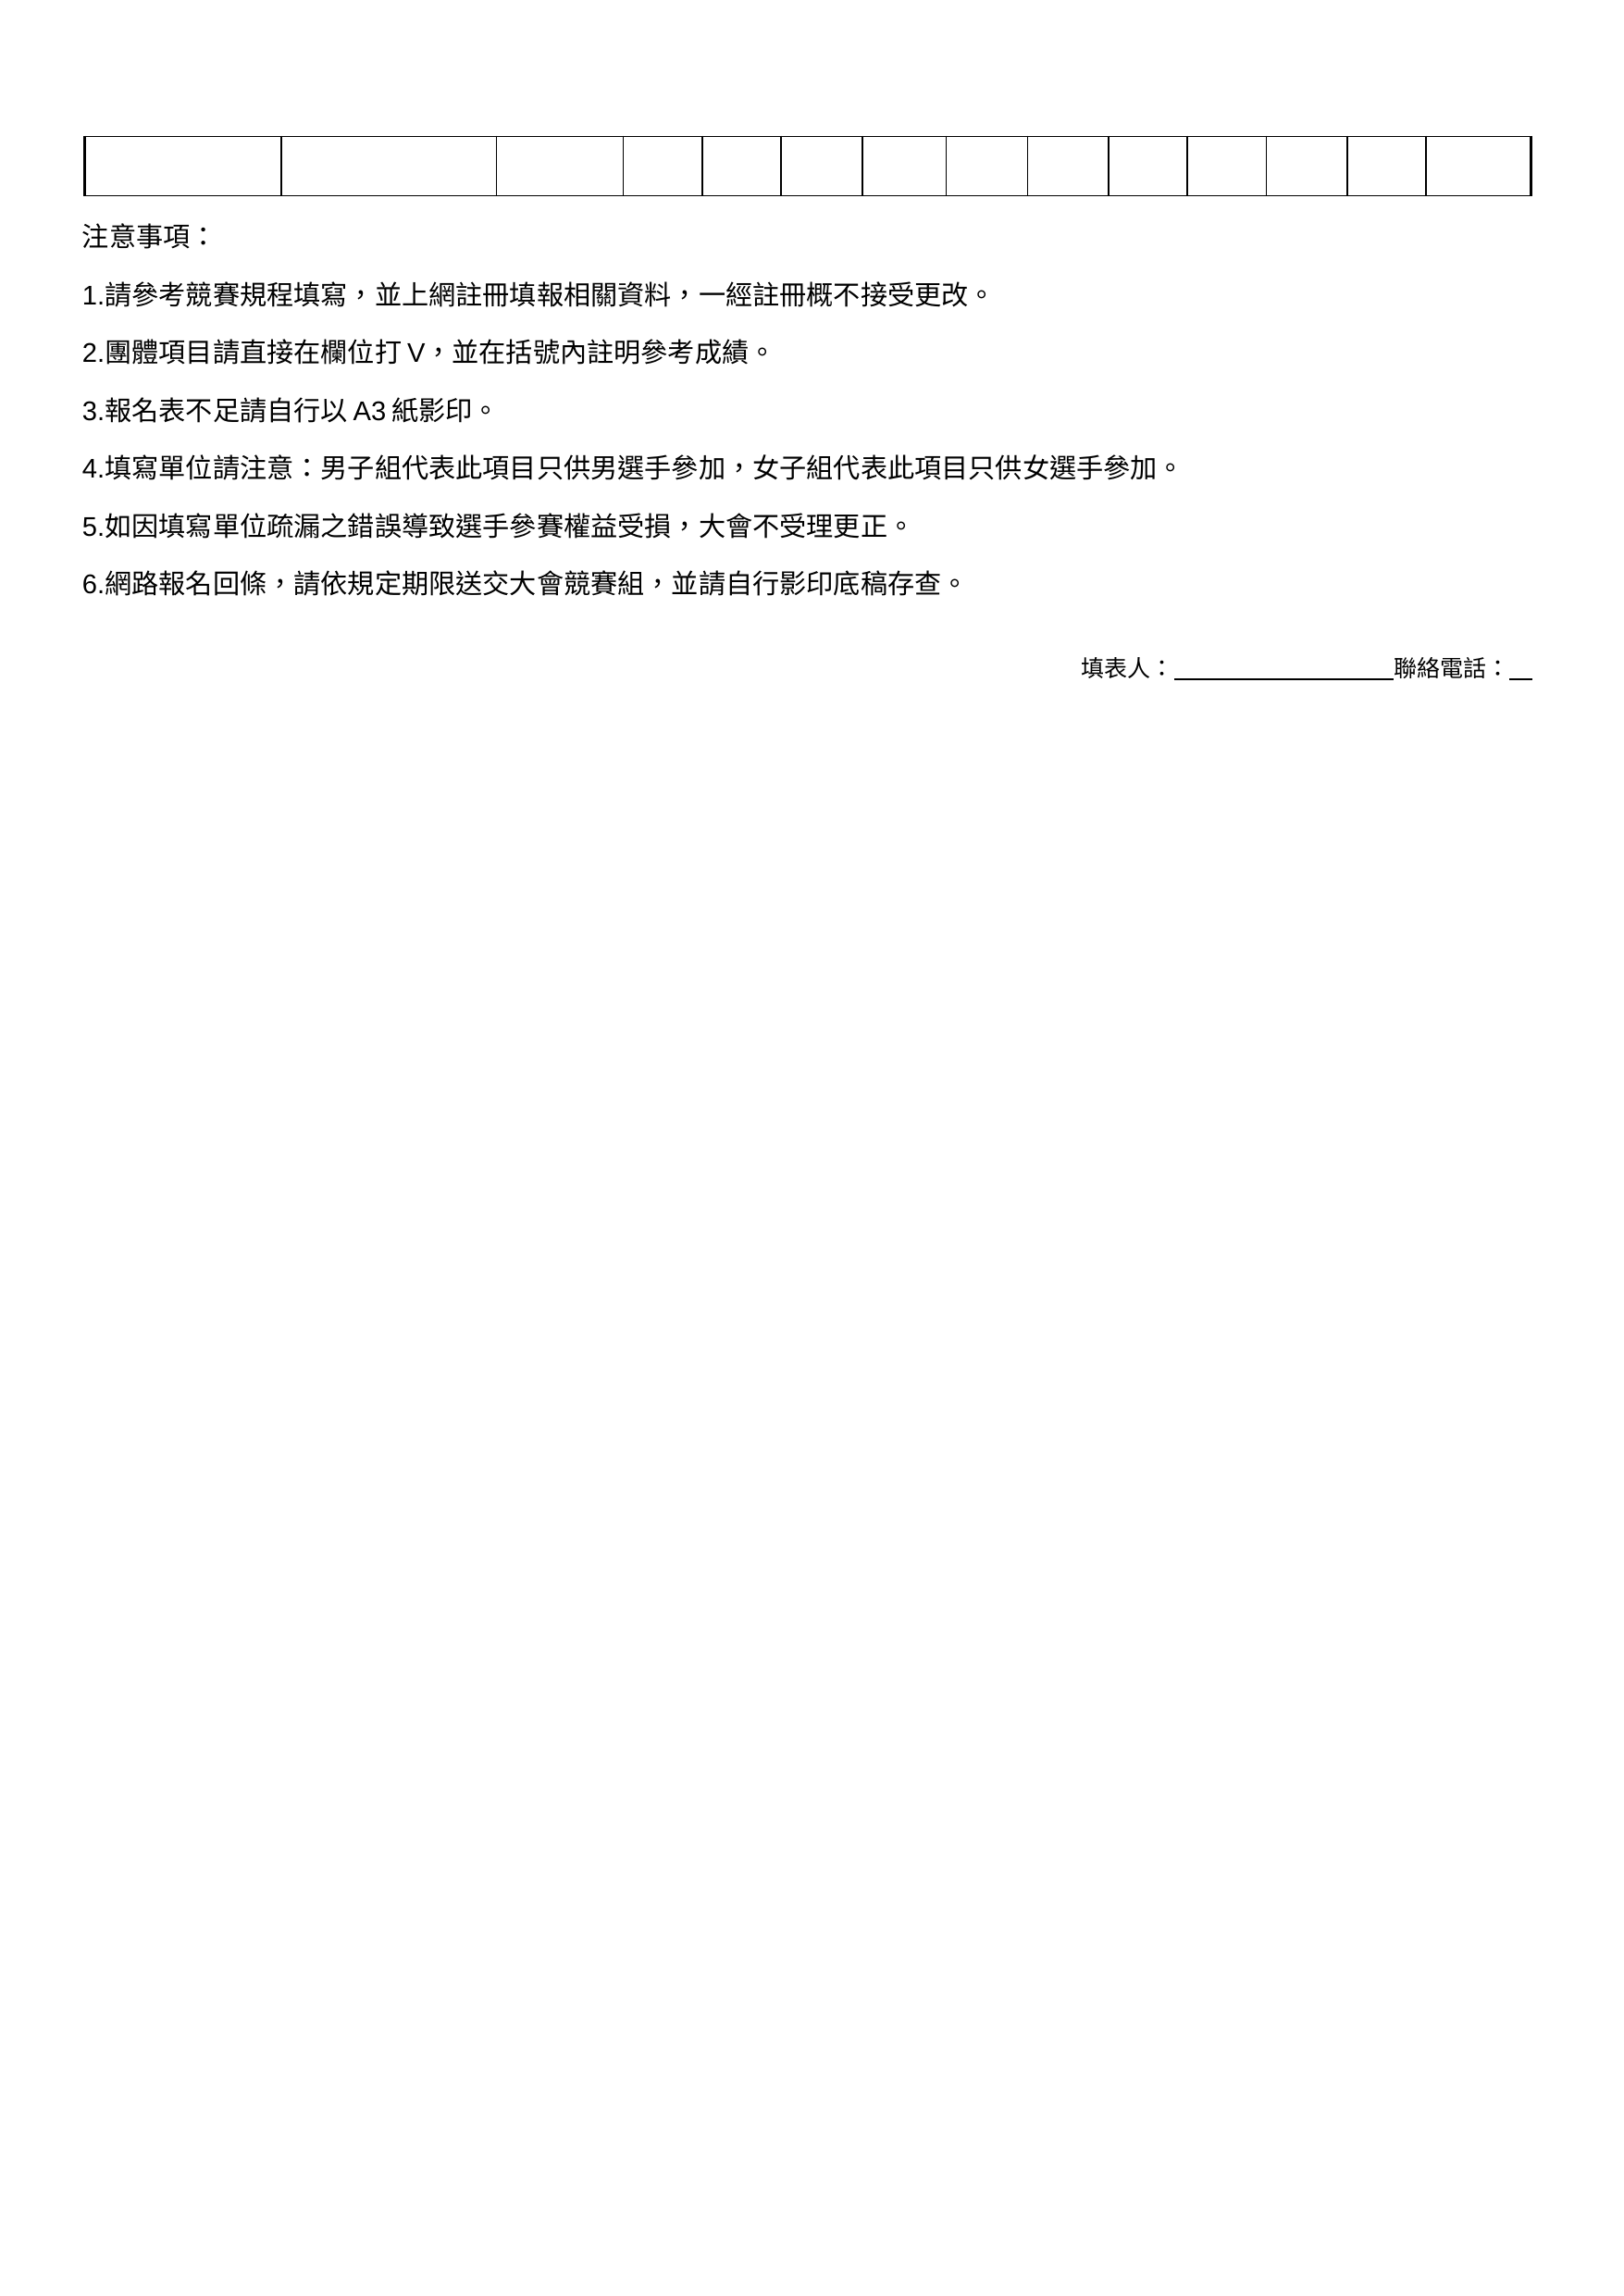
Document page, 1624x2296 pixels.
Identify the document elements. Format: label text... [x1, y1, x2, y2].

text 填表人： 聯絡電話： [82, 627, 1542, 686]
table_cell [497, 137, 623, 195]
text 4.填寫單位請注意：男子組代表此項目只供男選手參加，女子組代表此項目只供女選手參加。 [82, 428, 1542, 486]
text 1.請參考競賽規程填寫，並上網註冊填報相關資料，一經註冊概不接受更改。 [82, 254, 1542, 312]
table_cell [1188, 137, 1266, 195]
table_cell [282, 137, 496, 195]
table_cell [1267, 137, 1346, 195]
table_cell [863, 137, 946, 195]
table_cell [947, 137, 1027, 195]
table_cell [86, 137, 280, 195]
table_cell [1427, 137, 1530, 195]
table_cell [624, 137, 701, 195]
table_cell [703, 137, 780, 195]
text 5.如因填寫單位疏漏之錯誤導致選手參賽權益受損，大會不受理更正。 [82, 486, 1542, 543]
table_cell [1348, 137, 1425, 195]
table_cell [1028, 137, 1108, 195]
table_cell [782, 137, 862, 195]
table_cell [1110, 137, 1186, 195]
text 3.報名表不足請自行以A3紙影印。 [82, 370, 1542, 428]
text 6.網路報名回條，請依規定期限送交大會競賽組，並請自行影印底稿存查。 [82, 543, 1542, 602]
text 2.團體項目請直接在欄位打V，並在括號內註明參考成績。 [82, 312, 1542, 370]
text 注意事項： [82, 196, 1542, 254]
